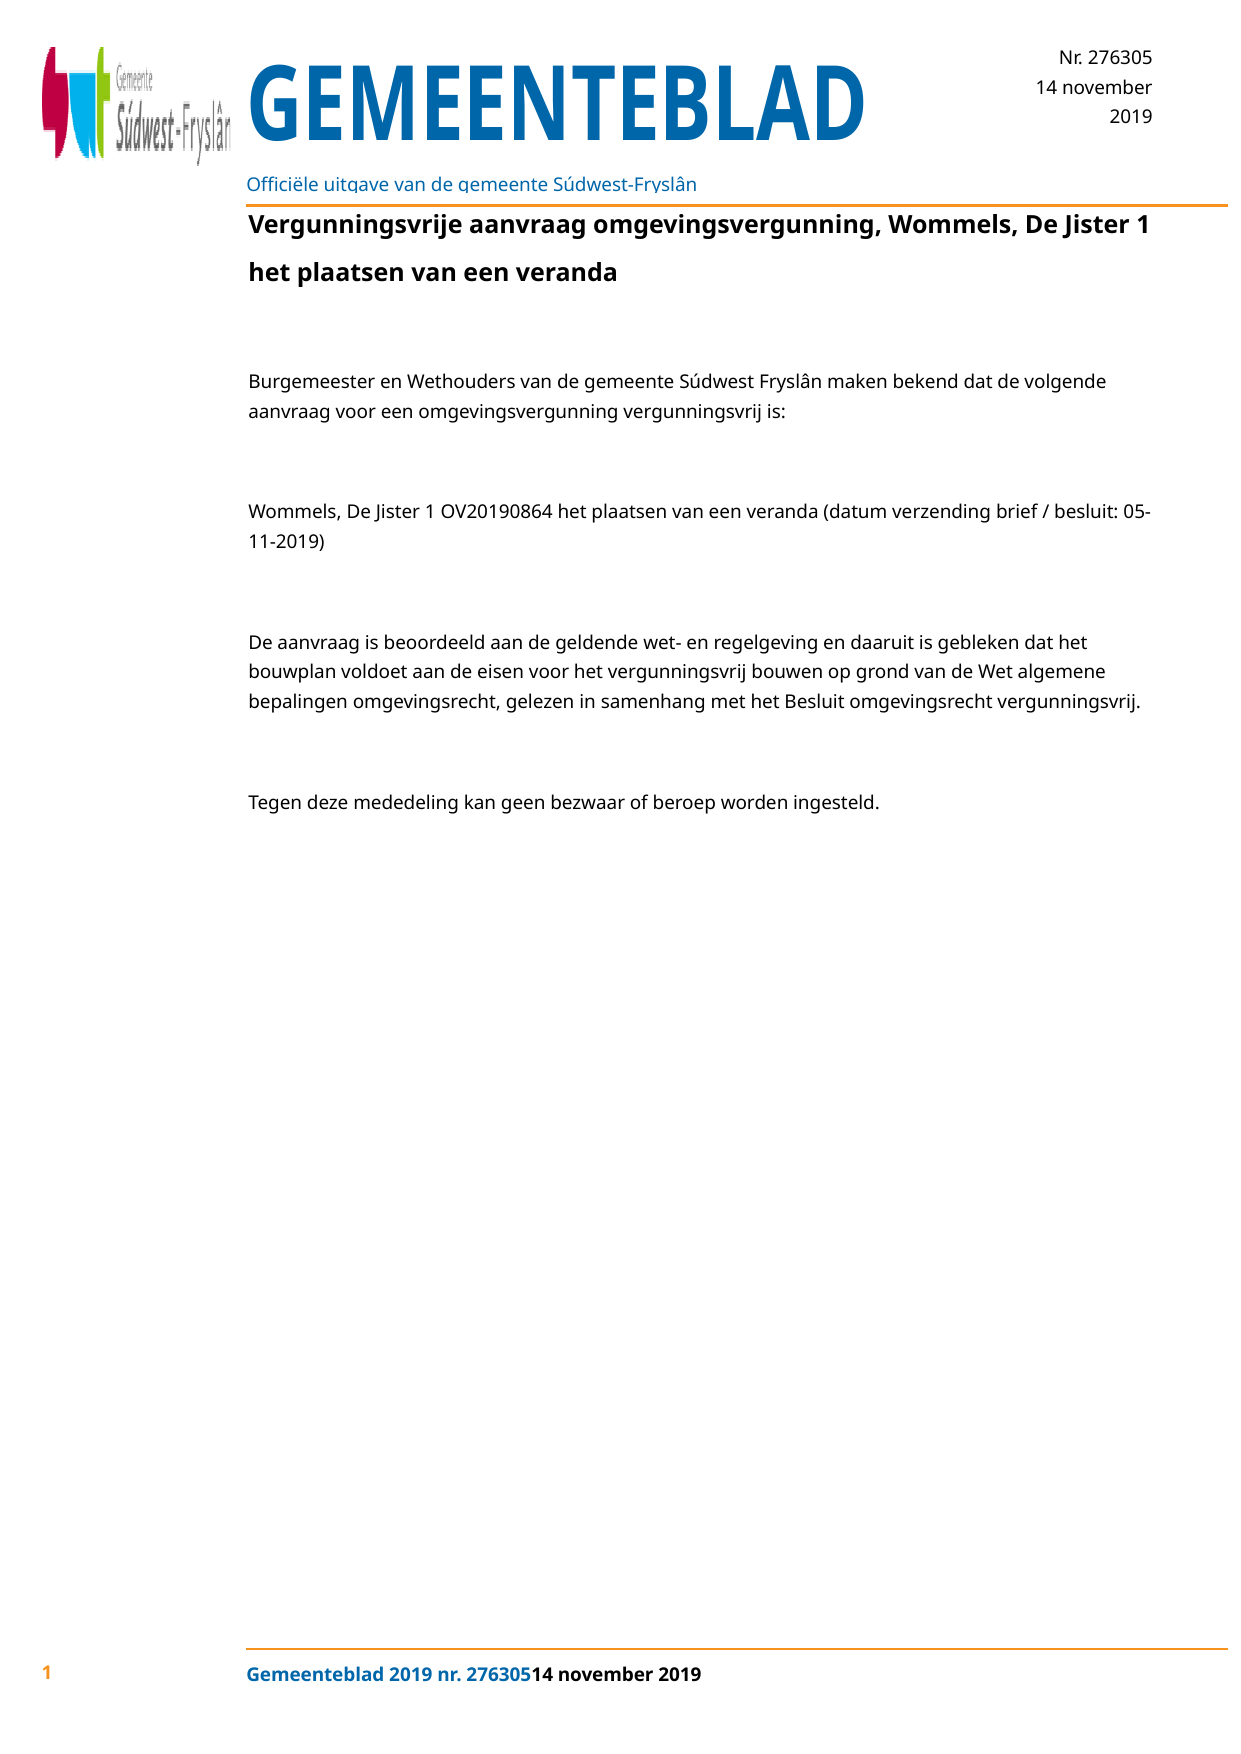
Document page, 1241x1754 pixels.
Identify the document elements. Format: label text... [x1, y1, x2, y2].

text Tegen deze mededeling kan geen bezwaar of beroep worden ingesteld. [248, 789, 1152, 815]
text De aanvraag is beoordeeld aan de geldende wet- en regelgeving en daaruit is gebleken dat het bouwplan voldoet aan de eisen voor het vergunningsvrij bouwen op grond van de Wet algemene bepalingen omgevingsrecht, gelezen in samenhang met het Besluit omgevingsrecht vergunningsvrij. [248, 629, 1152, 714]
text Vergunningsvrije aanvraag omgevingsvergunning, Wommels, De Jister 1 het plaatsen van een veranda [248, 207, 1152, 288]
picture [41, 47, 231, 172]
text Wommels, De Jister 1 OV20190864 het plaatsen van een veranda (datum verzending brief / besluit: 05-11-2019) [248, 499, 1152, 554]
text Burgemeester en Wethouders van de gemeente Súdwest Fryslân maken bekend dat de volgende aanvraag voor een omgevingsvergunning vergunningsvrij is: [248, 368, 1152, 424]
